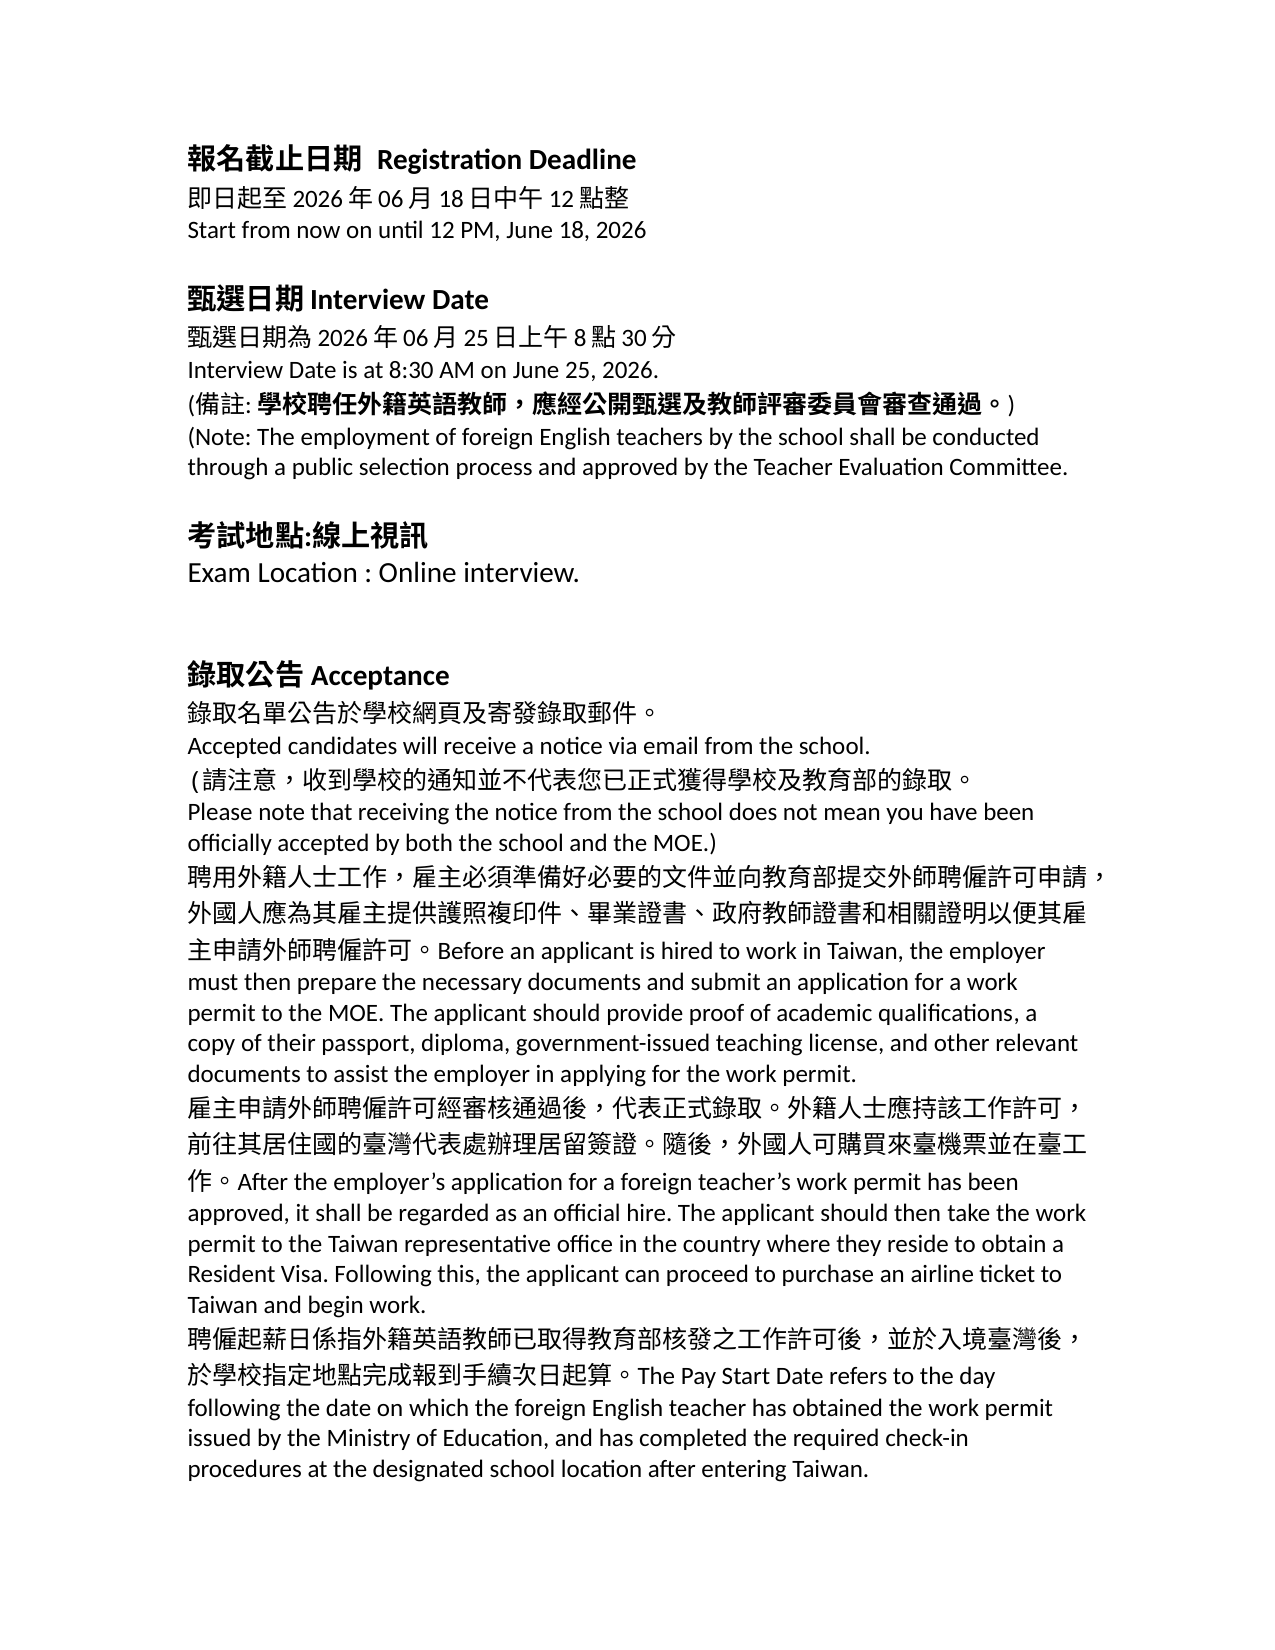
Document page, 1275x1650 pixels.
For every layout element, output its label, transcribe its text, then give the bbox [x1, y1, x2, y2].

text Please note that receiving the notice from the school does not mean you have been officially accepted by both the school and the MOE.) [187, 797, 1088, 858]
text 考試地點:線上視訊 [187, 512, 1088, 554]
text (Note: The employment of foreign English teachers by the school shall be conducted through a public selection process and approved by the Teacher Evaluation Committee. [187, 421, 1088, 482]
text 聘僱起薪日係指外籍英語教師已取得教育部核發之工作許可後，並於入境臺灣後，於學校指定地點完成報到手續次日起算。The Pay Start Date refers to the day following the date on which the foreign English teacher has obtained the work permit issued by the Ministry of Education, and has completed the required check-in procedures at the designated school location after entering Taiwan. [187, 1319, 1088, 1483]
text Exam Location : Online interview. [187, 554, 1088, 590]
text 即日起至2026年06月18日中午12點整 [187, 178, 1088, 214]
text 聘用外籍人士工作，雇主必須準備好必要的文件並向教育部提交外師聘僱許可申請，外國人應為其雇主提供護照複印件、畢業證書、政府教師證書和相關證明以便其雇主申請外師聘僱許可。Before an applicant is hired to work in Taiwan, the employer must then prepare the necessary documents and submit an application for a work permit to the MOE. The applicant should provide proof of academic qualifications, a copy of their passport, diploma, government-issued teaching license, and other relevant documents to assist the employer in applying for the work permit. [187, 858, 1088, 1088]
text 錄取公告 Acceptance [187, 651, 1088, 693]
text 甄選日期為2026年06月25日上午8點30分 [187, 318, 1088, 354]
text 報名截止日期 Registration Deadline [187, 136, 1088, 178]
text Interview Date is at 8:30 AM on June 25, 2026. [187, 354, 1088, 384]
text 甄選日期Interview Date [187, 275, 1088, 318]
text (備註: 學校聘任外籍英語教師，應經公開甄選及教師評審委員會審查通過。) [187, 384, 1088, 421]
text 錄取名單公告於學校網頁及寄發錄取郵件。 [187, 693, 1088, 730]
text Start from now on until 12 PM, June 18, 2026 [187, 214, 1088, 245]
text Accepted candidates will receive a notice via email from the school. [187, 730, 1088, 760]
text 雇主申請外師聘僱許可經審核通過後，代表正式錄取。外籍人士應持該工作許可，前往其居住國的臺灣代表處辦理居留簽證。隨後，外國人可購買來臺機票並在臺工作。After the employer’s application for a foreign teacher’s work permit has been approved, it shall be regarded as an official hire. The applicant should then take the work permit to the Taiwan representative office in the country where they reside to obtain a Resident Visa. Following this, the applicant can proceed to purchase an airline ticket to Taiwan and begin work. [187, 1088, 1088, 1319]
text (請注意，收到學校的通知並不代表您已正式獲得學校及教育部的錄取。 [187, 760, 1088, 797]
